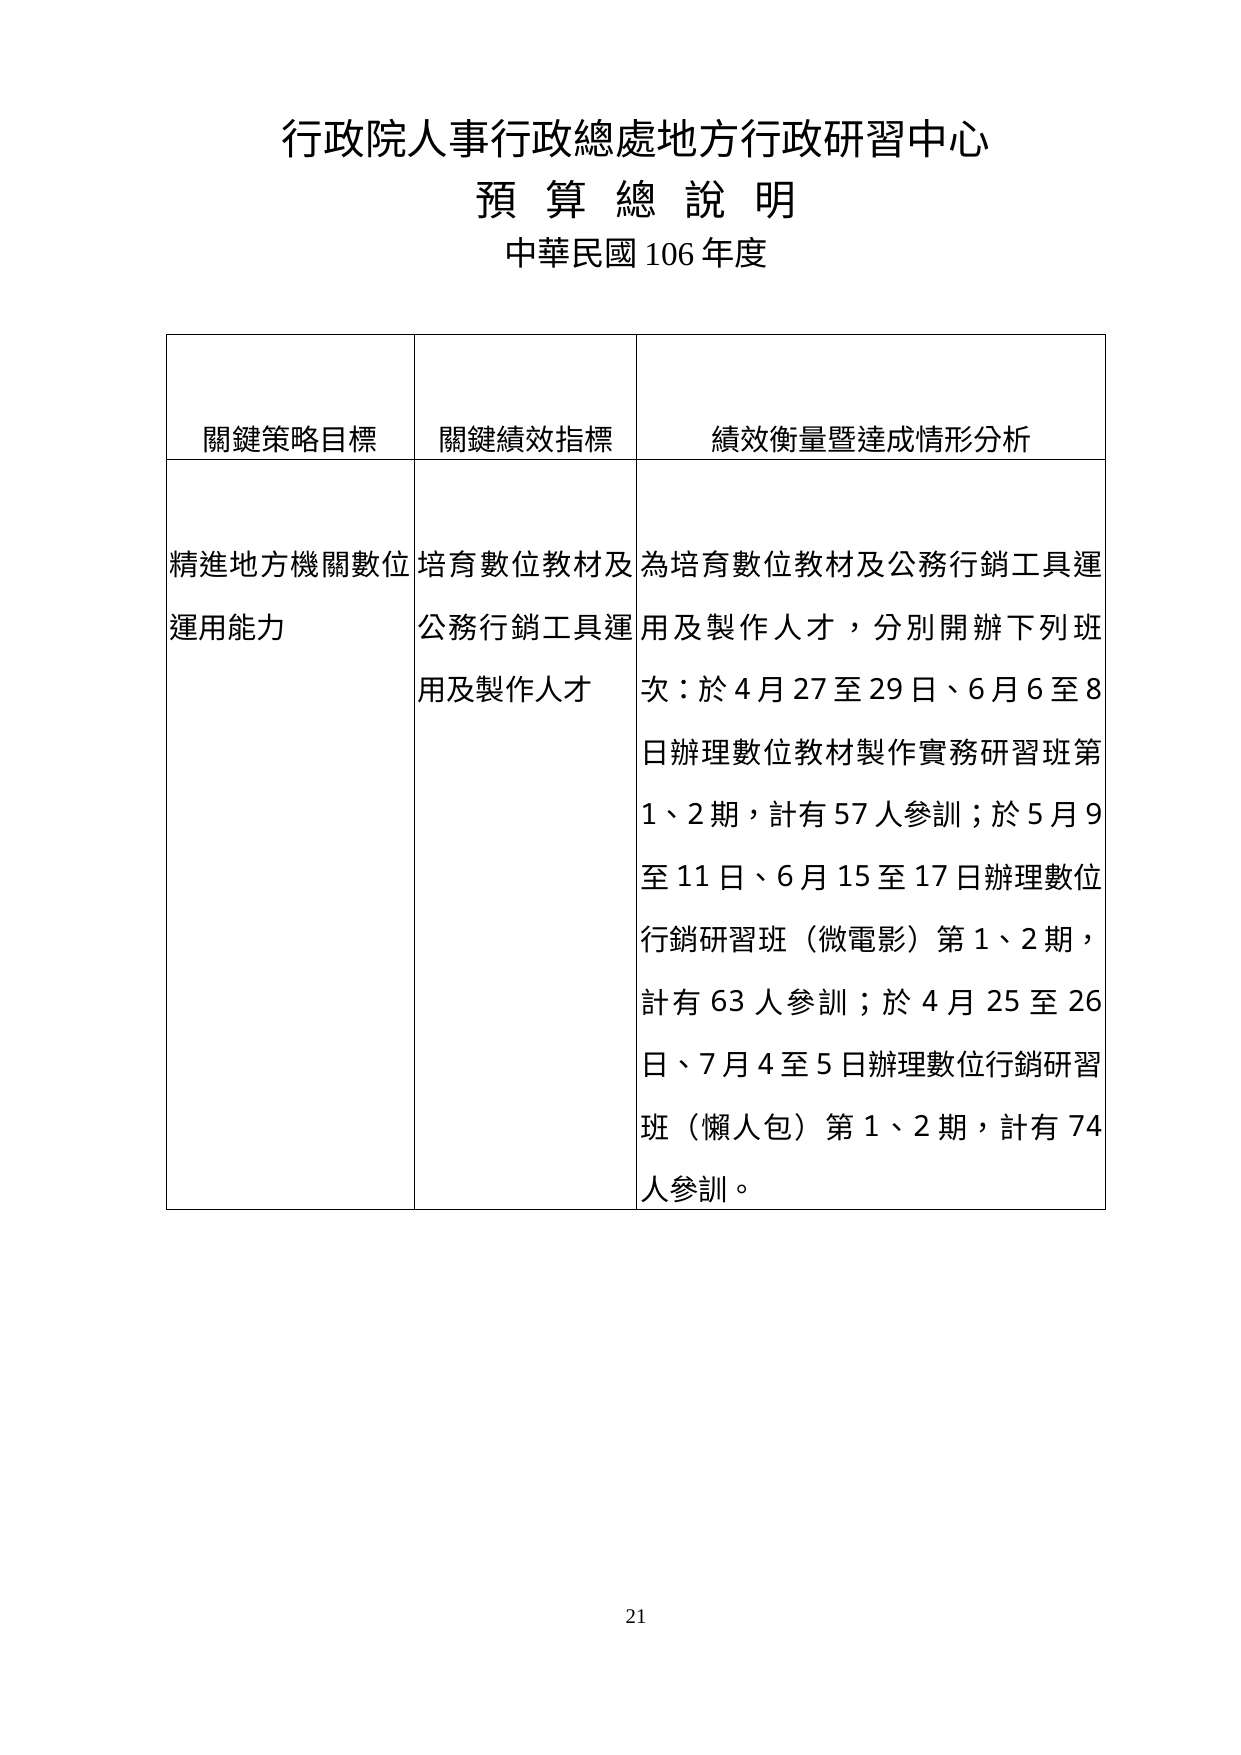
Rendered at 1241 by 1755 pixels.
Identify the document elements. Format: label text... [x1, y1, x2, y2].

table_header 關鍵策略目標 [167, 335, 414, 459]
table_cell 精進地方機關數位運用能力 [167, 460, 414, 1209]
table_cell 培育數位教材及公務行銷工具運用及製作人才 [415, 460, 636, 1209]
table_cell 為培育數位教材及公務行銷工具運用及製作人才，分別開辦下列班次：於4月27至29日、6月6至8日辦理數位教材製作實務研習班第1、2期，計有57人參訓；於5月9至11日、6月15至17日辦理數位行銷研習班（微電影）第1、2期，計有63人參訓；於4月25至26日、7月4至5日辦理數位行銷研習班（懶人包）第1、2期，計有74人參訓。 [637, 460, 1105, 1209]
table_header 績效衡量暨達成情形分析 [637, 335, 1105, 459]
table_header 關鍵績效指標 [415, 335, 636, 459]
